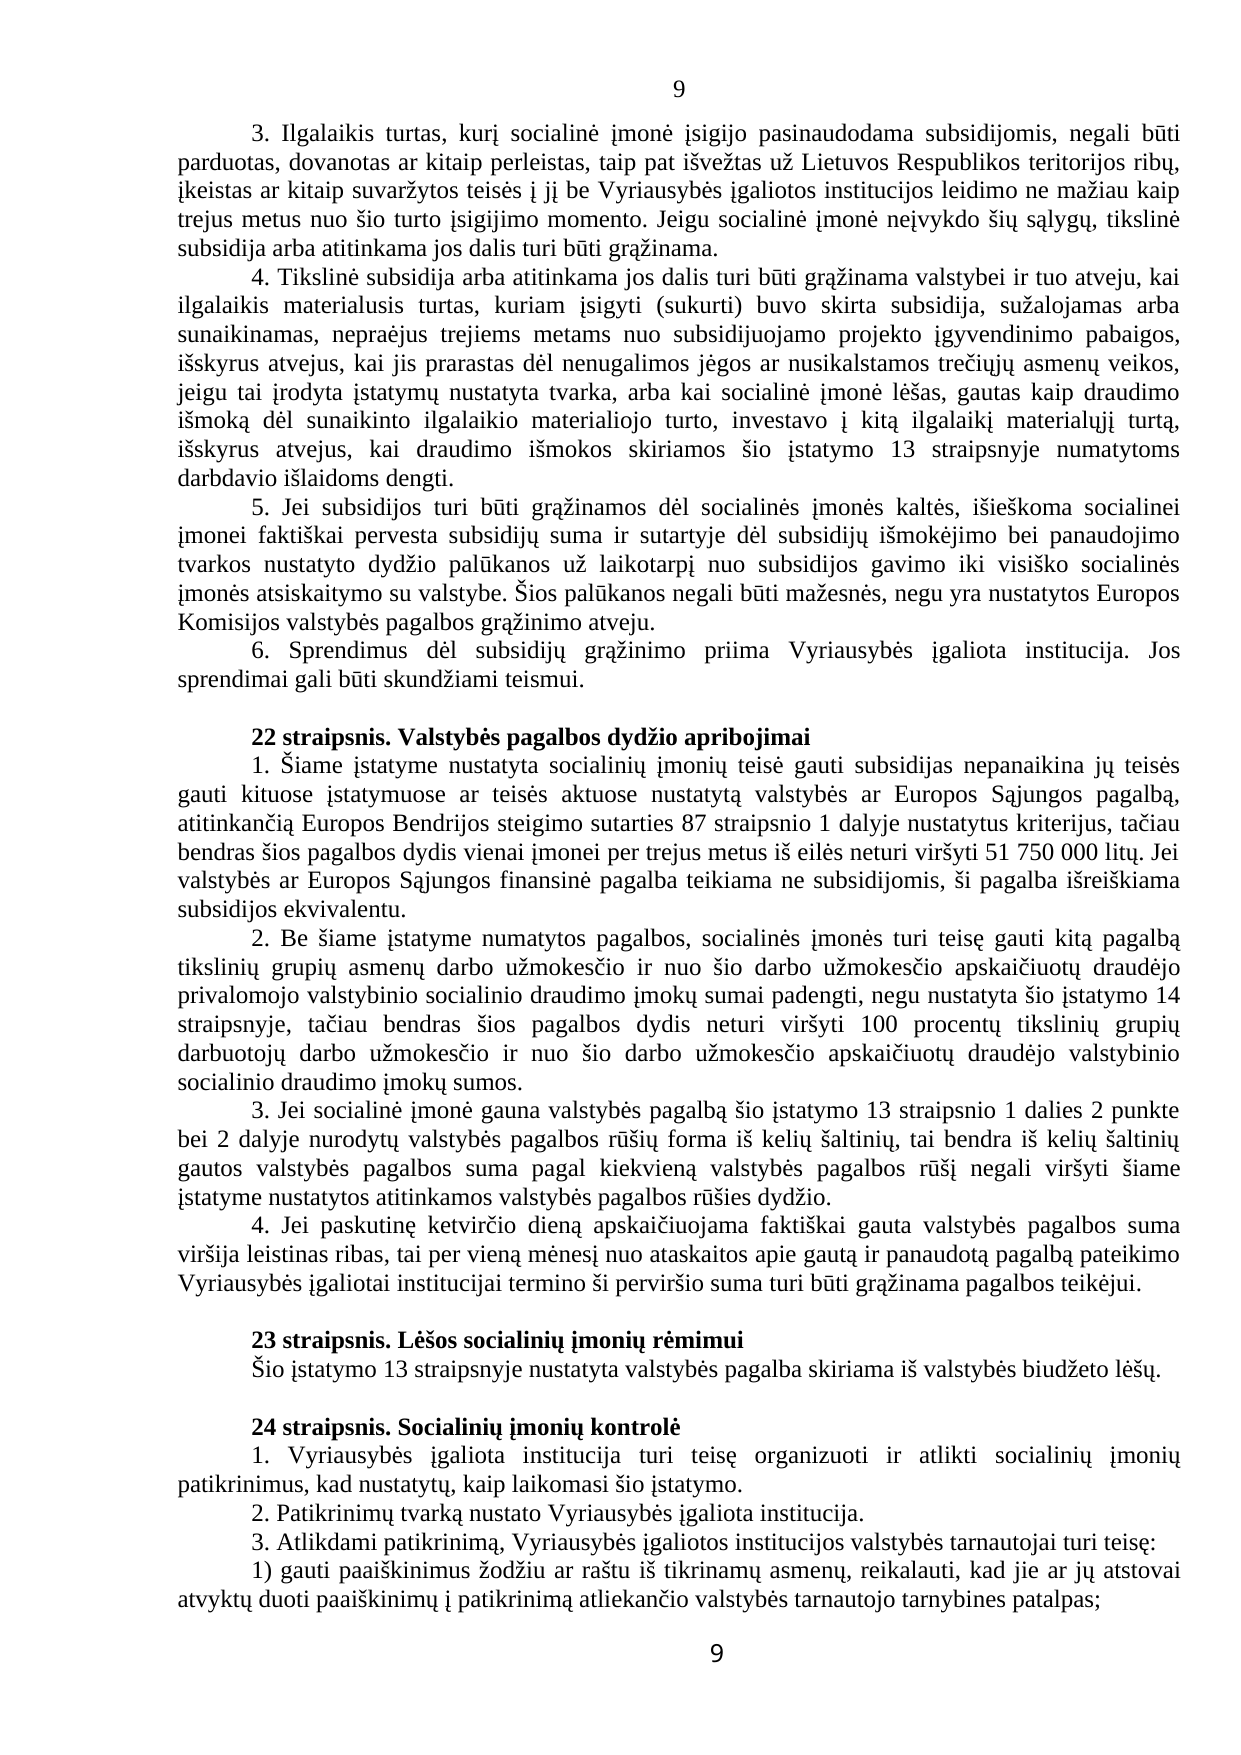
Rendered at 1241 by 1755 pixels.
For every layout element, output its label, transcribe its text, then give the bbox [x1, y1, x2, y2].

text 4. Jei paskutinę ketvirčio dieną apskaičiuojama faktiškai gauta valstybės pagalbos suma viršija leistinas ribas, tai per vieną mėnesį nuo ataskaitos apie gautą ir panaudotą pagalbą pateikimo Vyriausybės įgaliotai institucijai termino ši perviršio suma turi būti grąžinama pagalbos teikėjui. [177, 1211, 1181, 1297]
text 3. Atlikdami patikrinimą, Vyriausybės įgaliotos institucijos valstybės tarnautojai turi teisę: [177, 1527, 1181, 1556]
text 23 straipsnis. Lėšos socialinių įmonių rėmimui [177, 1326, 1181, 1354]
text 1. Šiame įstatyme nustatyta socialinių įmonių teisė gauti subsidijas nepanaikina jų teisės gauti kituose įstatymuose ar teisės aktuose nustatytą valstybės ar Europos Sąjungos pagalbą, atitinkančią Europos Bendrijos steigimo sutarties 87 straipsnio 1 dalyje nustatytus kriterijus, tačiau bendras šios pagalbos dydis vienai įmonei per trejus metus iš eilės neturi viršyti 51 750 000 litų. Jei valstybės ar Europos Sąjungos finansinė pagalba teikiama ne subsidijomis, ši pagalba išreiškiama subsidijos ekvivalentu. [177, 751, 1181, 923]
text 3. Jei socialinė įmonė gauna valstybės pagalbą šio įstatymo 13 straipsnio 1 dalies 2 punkte bei 2 dalyje nurodytų valstybės pagalbos rūšių forma iš kelių šaltinių, tai bendra iš kelių šaltinių gautos valstybės pagalbos suma pagal kiekvieną valstybės pagalbos rūšį negali viršyti šiame įstatyme nustatytos atitinkamos valstybės pagalbos rūšies dydžio. [177, 1096, 1181, 1211]
text 6. Sprendimus dėl subsidijų grąžinimo priima Vyriausybės įgaliota institucija. Jos sprendimai gali būti skundžiami teismui. [177, 636, 1181, 693]
text 4. Tikslinė subsidija arba atitinkama jos dalis turi būti grąžinama valstybei ir tuo atveju, kai ilgalaikis materialusis turtas, kuriam įsigyti (sukurti) buvo skirta subsidija, sužalojamas arba sunaikinamas, nepraėjus trejiems metams nuo subsidijuojamo projekto įgyvendinimo pabaigos, išskyrus atvejus, kai jis prarastas dėl nenugalimos jėgos ar nusikalstamos trečiųjų asmenų veikos, jeigu tai įrodyta įstatymų nustatyta tvarka, arba kai socialinė įmonė lėšas, gautas kaip draudimo išmoką dėl sunaikinto ilgalaikio materialiojo turto, investavo į kitą ilgalaikį materialųjį turtą, išskyrus atvejus, kai draudimo išmokos skiriamos šio įstatymo 13 straipsnyje numatytoms darbdavio išlaidoms dengti. [177, 262, 1181, 492]
text 2. Be šiame įstatyme numatytos pagalbos, socialinės įmonės turi teisę gauti kitą pagalbą tikslinių grupių asmenų darbo užmokesčio ir nuo šio darbo užmokesčio apskaičiuotų draudėjo privalomojo valstybinio socialinio draudimo įmokų sumai padengti, negu nustatyta šio įstatymo 14 straipsnyje, tačiau bendras šios pagalbos dydis neturi viršyti 100 procentų tikslinių grupių darbuotojų darbo užmokesčio ir nuo šio darbo užmokesčio apskaičiuotų draudėjo valstybinio socialinio draudimo įmokų sumos. [177, 923, 1181, 1096]
text 22 straipsnis. Valstybės pagalbos dydžio apribojimai [177, 722, 1181, 751]
text 1. Vyriausybės įgaliota institucija turi teisę organizuoti ir atlikti socialinių įmonių patikrinimus, kad nustatytų, kaip laikomasi šio įstatymo. [177, 1441, 1181, 1498]
text 1) gauti paaiškinimus žodžiu ar raštu iš tikrinamų asmenų, reikalauti, kad jie ar jų atstovai atvyktų duoti paaiškinimų į patikrinimą atliekančio valstybės tarnautojo tarnybines patalpas; [177, 1556, 1181, 1613]
text Šio įstatymo 13 straipsnyje nustatyta valstybės pagalba skiriama iš valstybės biudžeto lėšų. [177, 1354, 1181, 1383]
text 24 straipsnis. Socialinių įmonių kontrolė [177, 1412, 1181, 1441]
text 2. Patikrinimų tvarką nustato Vyriausybės įgaliota institucija. [177, 1498, 1181, 1527]
text 3. Ilgalaikis turtas, kurį socialinė įmonė įsigijo pasinaudodama subsidijomis, negali būti parduotas, dovanotas ar kitaip perleistas, taip pat išvežtas už Lietuvos Respublikos teritorijos ribų, įkeistas ar kitaip suvaržytos teisės į jį be Vyriausybės įgaliotos institucijos leidimo ne mažiau kaip trejus metus nuo šio turto įsigijimo momento. Jeigu socialinė įmonė neįvykdo šių sąlygų, tikslinė subsidija arba atitinkama jos dalis turi būti grąžinama. [177, 118, 1181, 262]
text 5. Jei subsidijos turi būti grąžinamos dėl socialinės įmonės kaltės, išieškoma socialinei įmonei faktiškai pervesta subsidijų suma ir sutartyje dėl subsidijų išmokėjimo bei panaudojimo tvarkos nustatyto dydžio palūkanos už laikotarpį nuo subsidijos gavimo iki visiško socialinės įmonės atsiskaitymo su valstybe. Šios palūkanos negali būti mažesnės, negu yra nustatytos Europos Komisijos valstybės pagalbos grąžinimo atveju. [177, 492, 1181, 636]
